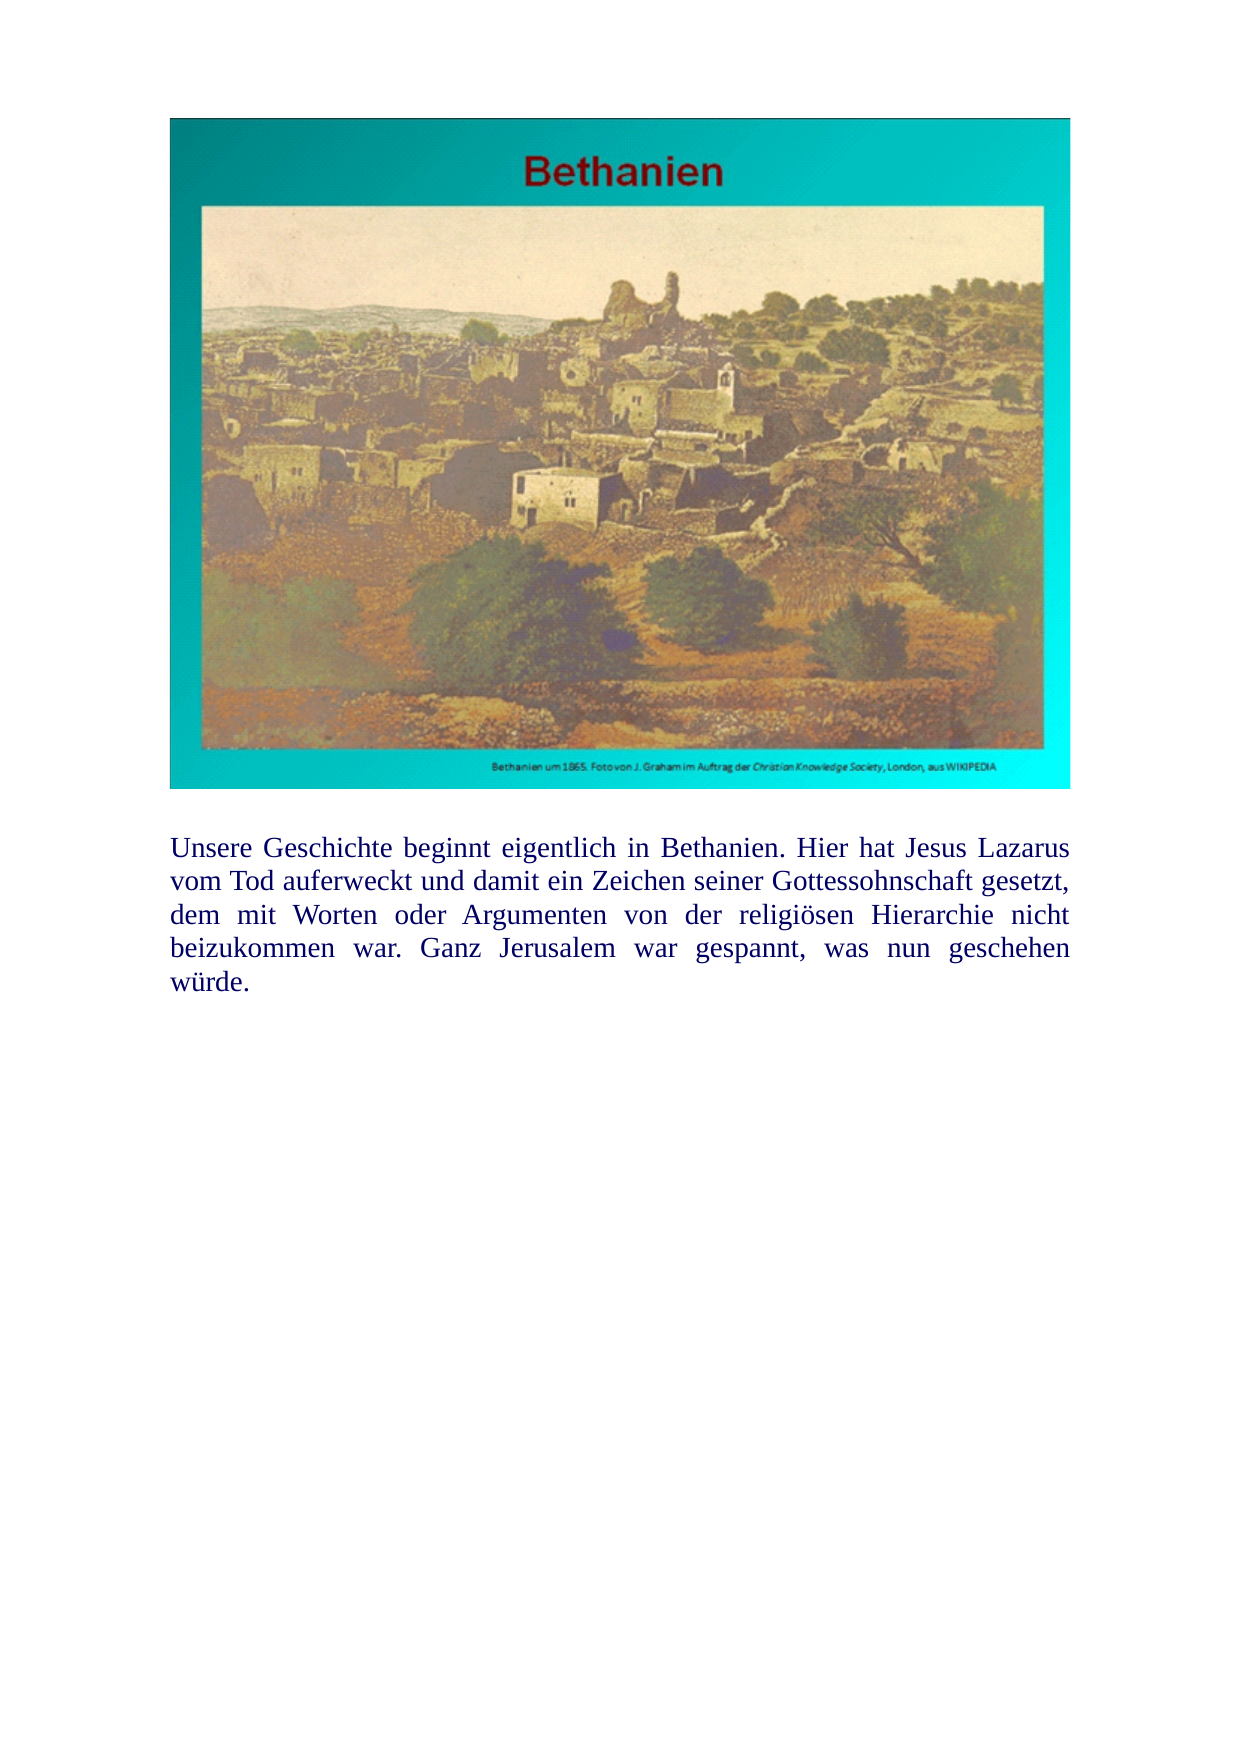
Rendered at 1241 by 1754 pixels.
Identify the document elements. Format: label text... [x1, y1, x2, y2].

text Unsere Geschichte beginnt eigentlich in Bethanien. Hier hat Jesus Lazarus vom Tod auferweckt und damit ein Zeichen seiner Gottessohnschaft gesetzt, dem mit Worten oder Argumenten von der religiösen Hierarchie nicht beizukommen war. Ganz Jerusalem war gespannt, was nun geschehen würde. [170, 830, 1071, 997]
